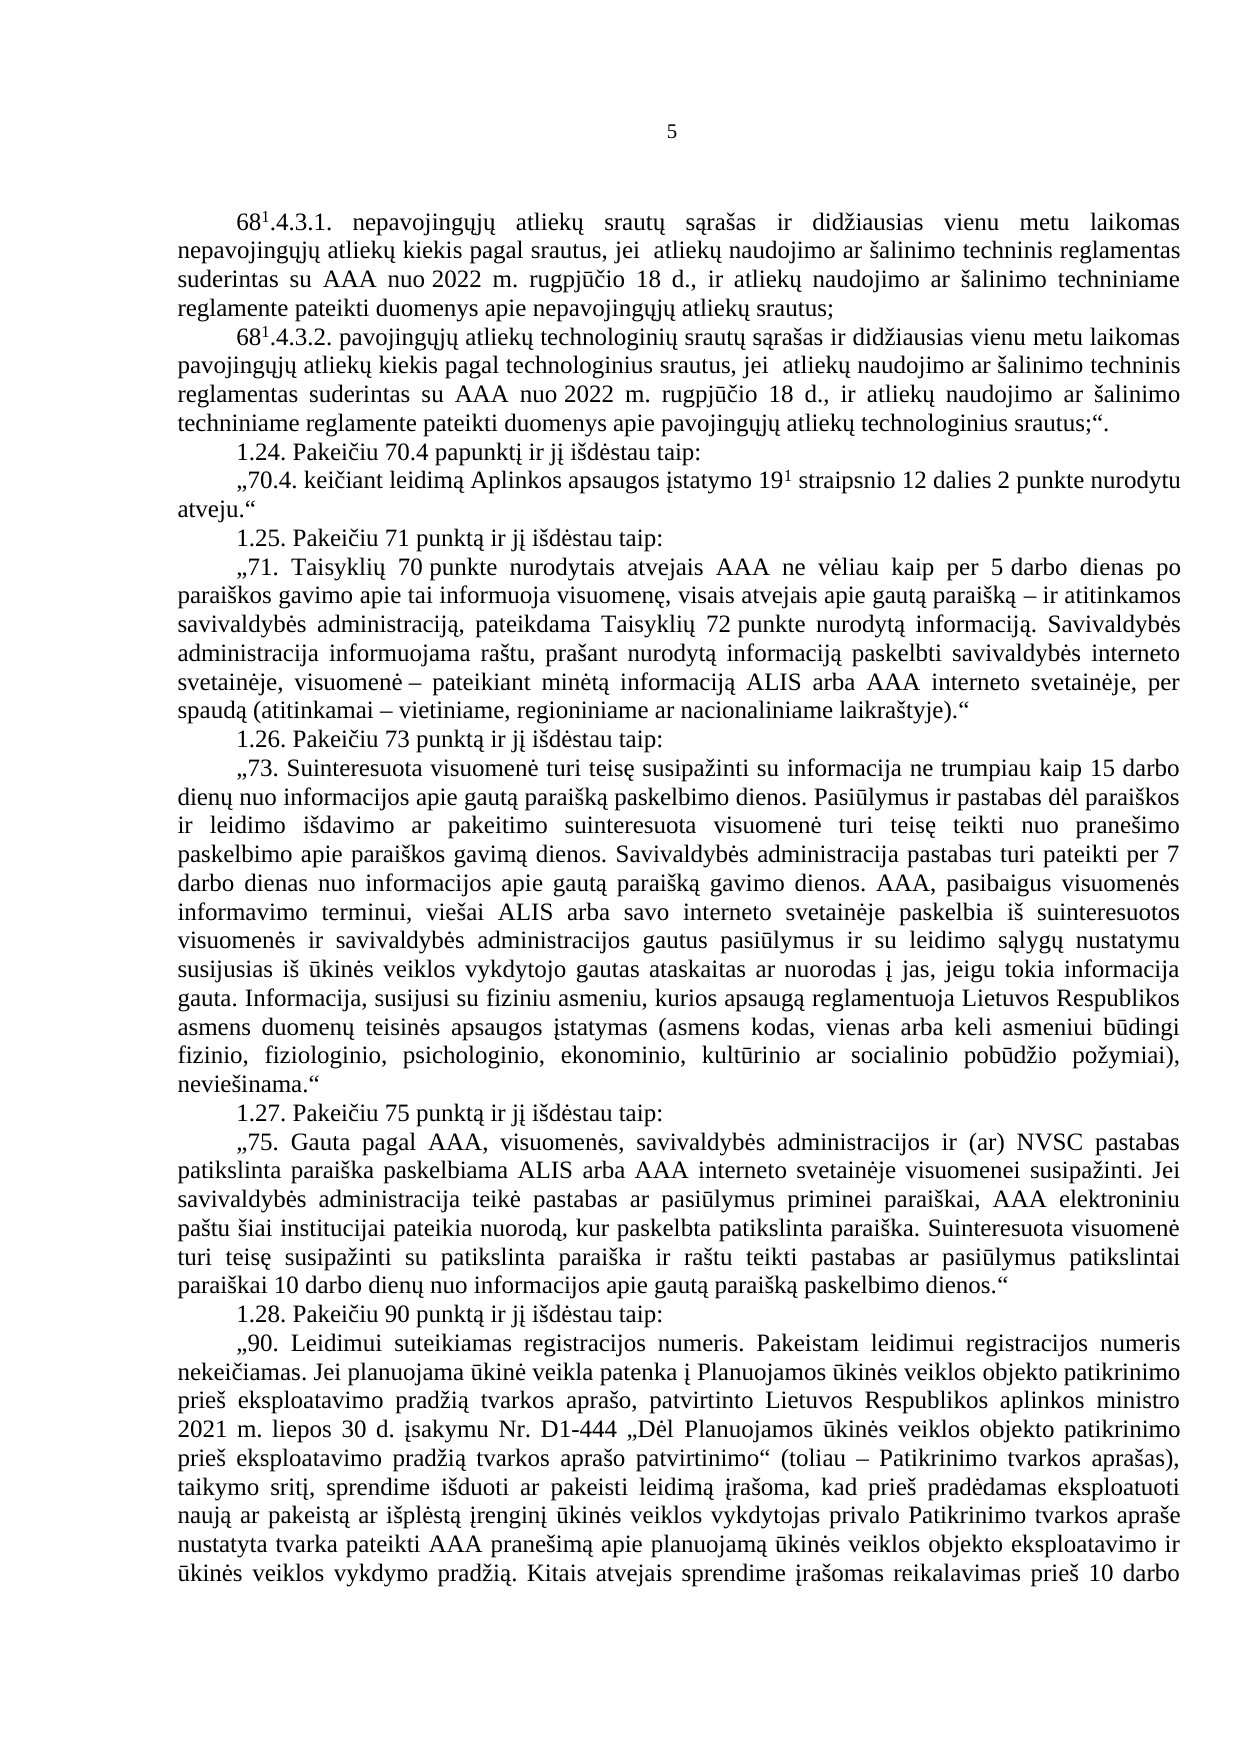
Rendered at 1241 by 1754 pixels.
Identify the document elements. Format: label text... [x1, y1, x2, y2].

text „90. Leidimui suteikiamas registracijos numeris. Pakeistam leidimui registracijos numeris nekeičiamas. Jei planuojama ūkinė veikla patenka į Planuojamos ūkinės veiklos objekto patikrinimo prieš eksploatavimo pradžią tvarkos aprašo, patvirtinto Lietuvos Respublikos aplinkos ministro 2021 m. liepos 30 d. įsakymu Nr. D1-444 „Dėl Planuojamos ūkinės veiklos objekto patikrinimo prieš eksploatavimo pradžią tvarkos aprašo patvirtinimo“ (toliau – Patikrinimo tvarkos aprašas), taikymo sritį, sprendime išduoti ar pakeisti leidimą įrašoma, kad prieš pradėdamas eksploatuoti naują ar pakeistą ar išplėstą įrenginį ūkinės veiklos vykdytojas privalo Patikrinimo tvarkos apraše nustatyta tvarka pateikti AAA pranešimą apie planuojamą ūkinės veiklos objekto eksploatavimo ir ūkinės veiklos vykdymo pradžią. Kitais atvejais sprendime įrašomas reikalavimas prieš 10 darbo [177, 1328, 1181, 1587]
text „73. Suinteresuota visuomenė turi teisę susipažinti su informacija ne trumpiau kaip 15 darbo dienų nuo informacijos apie gautą paraišką paskelbimo dienos. Pasiūlymus ir pastabas dėl paraiškos ir leidimo išdavimo ar pakeitimo suinteresuota visuomenė turi teisę teikti nuo pranešimo paskelbimo apie paraiškos gavimą dienos. Savivaldybės administracija pastabas turi pateikti per 7 darbo dienas nuo informacijos apie gautą paraišką gavimo dienos. AAA, pasibaigus visuomenės informavimo terminui, viešai ALIS arba savo interneto svetainėje paskelbia iš suinteresuotos visuomenės ir savivaldybės administracijos gautus pasiūlymus ir su leidimo sąlygų nustatymu susijusias iš ūkinės veiklos vykdytojo gautas ataskaitas ar nuorodas į jas, jeigu tokia informacija gauta. Informacija, susijusi su fiziniu asmeniu, kurios apsaugą reglamentuoja Lietuvos Respublikos asmens duomenų teisinės apsaugos įstatymas (asmens kodas, vienas arba keli asmeniui būdingi fizinio, fiziologinio, psichologinio, ekonominio, kultūrinio ar socialinio pobūdžio požymiai), neviešinama.“ [177, 753, 1181, 1098]
text „71. Taisyklių 70 punkte nurodytais atvejais AAA ne vėliau kaip per 5 darbo dienas po paraiškos gavimo apie tai informuoja visuomenę, visais atvejais apie gautą paraišką – ir atitinkamos savivaldybės administraciją, pateikdama Taisyklių 72 punkte nurodytą informaciją. Savivaldybės administracija informuojama raštu, prašant nurodytą informaciją paskelbti savivaldybės interneto svetainėje, visuomenė – pateikiant minėtą informaciją ALIS arba AAA interneto svetainėje, per spaudą (atitinkamai – vietiniame, regioniniame ar nacionaliniame laikraštyje).“ [177, 552, 1181, 724]
text 1.25. Pakeičiu 71 punktą ir jį išdėstau taip: [177, 523, 1181, 552]
text 1.26. Pakeičiu 73 punktą ir jį išdėstau taip: [177, 724, 1181, 753]
text 1.28. Pakeičiu 90 punktą ir jį išdėstau taip: [177, 1299, 1181, 1328]
text 1.27. Pakeičiu 75 punktą ir jį išdėstau taip: [177, 1098, 1181, 1127]
text 681.4.3.1. nepavojingųjų atliekų srautų sąrašas ir didžiausias vienu metu laikomas nepavojingųjų atliekų kiekis pagal srautus, jei atliekų naudojimo ar šalinimo techninis reglamentas suderintas su AAA nuo 2022 m. rugpjūčio 18 d., ir atliekų naudojimo ar šalinimo techniniame reglamente pateikti duomenys apie nepavojingųjų atliekų srautus; [177, 207, 1181, 322]
text „70.4. keičiant leidimą Aplinkos apsaugos įstatymo 191 straipsnio 12 dalies 2 punkte nurodytu atveju.“ [177, 466, 1181, 523]
text „75. Gauta pagal AAA, visuomenės, savivaldybės administracijos ir (ar) NVSC pastabas patikslinta paraiška paskelbiama ALIS arba AAA interneto svetainėje visuomenei susipažinti. Jei savivaldybės administracija teikė pastabas ar pasiūlymus priminei paraiškai, AAA elektroniniu paštu šiai institucijai pateikia nuorodą, kur paskelbta patikslinta paraiška. Suinteresuota visuomenė turi teisę susipažinti su patikslinta paraiška ir raštu teikti pastabas ar pasiūlymus patikslintai paraiškai 10 darbo dienų nuo informacijos apie gautą paraišką paskelbimo dienos.“ [177, 1127, 1181, 1299]
text 1.24. Pakeičiu 70.4 papunktį ir jį išdėstau taip: [177, 437, 1181, 466]
text 681.4.3.2. pavojingųjų atliekų technologinių srautų sąrašas ir didžiausias vienu metu laikomas pavojingųjų atliekų kiekis pagal technologinius srautus, jei atliekų naudojimo ar šalinimo techninis reglamentas suderintas su AAA nuo 2022 m. rugpjūčio 18 d., ir atliekų naudojimo ar šalinimo techniniame reglamente pateikti duomenys apie pavojingųjų atliekų technologinius srautus;“. [177, 322, 1181, 437]
